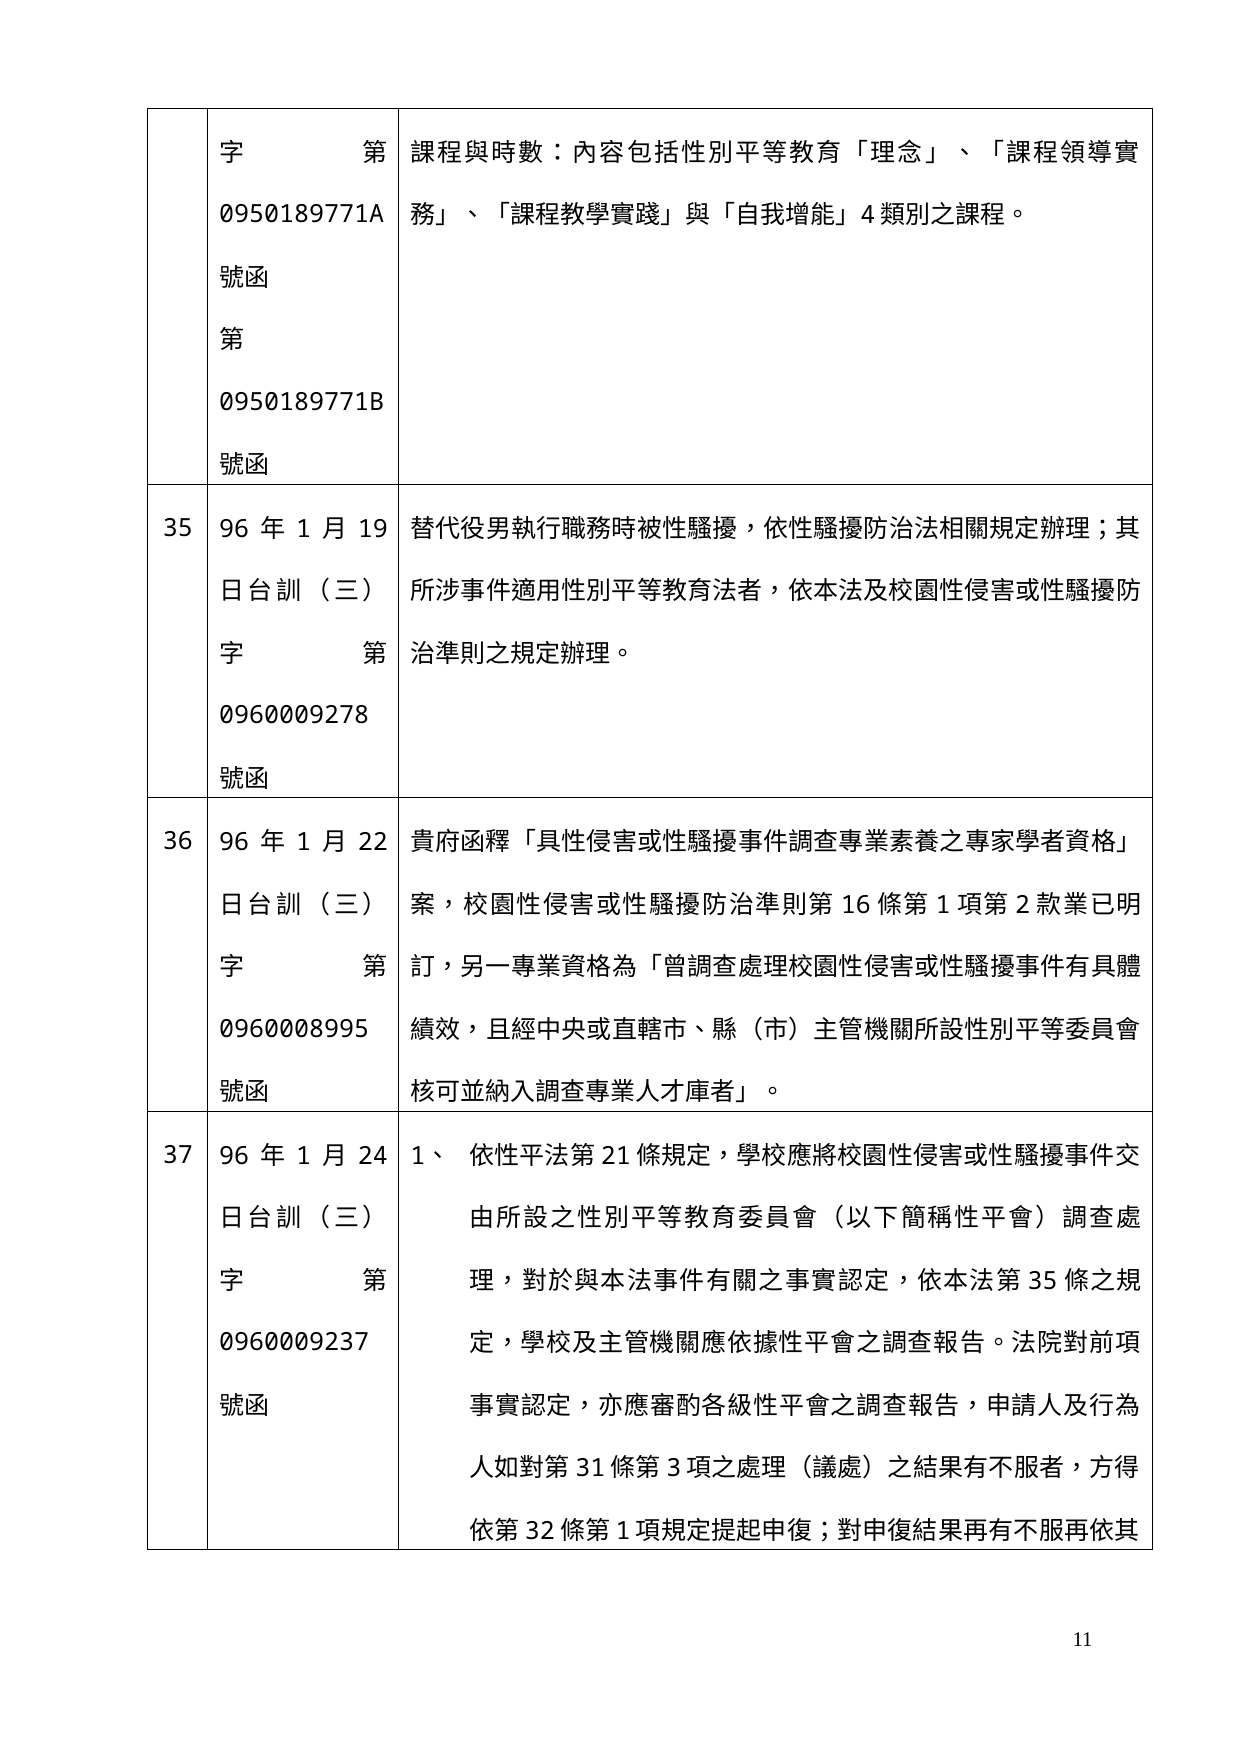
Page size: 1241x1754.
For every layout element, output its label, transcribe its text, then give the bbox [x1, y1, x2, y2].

table_cell 96年1月24日台訓（三）字第0960009237號函 [208, 1112, 398, 1549]
table_cell 96年1月19日台訓（三）字第0960009278號函 [208, 485, 398, 797]
table_cell 課程與時數：內容包括性別平等教育「理念」、「課程領導實務」、「課程教學實踐」與「自我增能」4類別之課程。 [399, 109, 1152, 484]
table_cell 37 [148, 1112, 207, 1549]
table_cell 依性平法第21條規定，學校應將校園性侵害或性騷擾事件交由所設之性別平等教育委員會（以下簡稱性平會）調查處理，對於與本法事件有關之事實認定，依本法第35條之規定，學校及主管機關應依據性平會之調查報告。法院對前項事實認定，亦應審酌各級性平會之調查報告，申請人及行為人如對第31條第3項之處理（議處）之結果有不服者，方得依第32條第1項規定提起申復；對申復結果再有不服再依其 [399, 1112, 1152, 1549]
table_cell 替代役男執行職務時被性騷擾，依性騷擾防治法相關規定辦理；其所涉事件適用性別平等教育法者，依本法及校園性侵害或性騷擾防治準則之規定辦理。 [399, 485, 1152, 797]
table_cell 35 [148, 485, 207, 797]
table_cell 96年1月22日台訓（三）字第0960008995號函 [208, 798, 398, 1111]
table_cell 36 [148, 798, 207, 1111]
table_cell 字第0950189771A號函 第0950189771B號函 [208, 109, 398, 484]
table_cell 貴府函釋「具性侵害或性騷擾事件調查專業素養之專家學者資格」案，校園性侵害或性騷擾防治準則第16條第1項第2款業已明訂，另一專業資格為「曾調查處理校園性侵害或性騷擾事件有具體績效，且經中央或直轄市、縣（市）主管機關所設性別平等委員會核可並納入調查專業人才庫者」。 [399, 798, 1152, 1111]
table_cell [148, 109, 207, 484]
